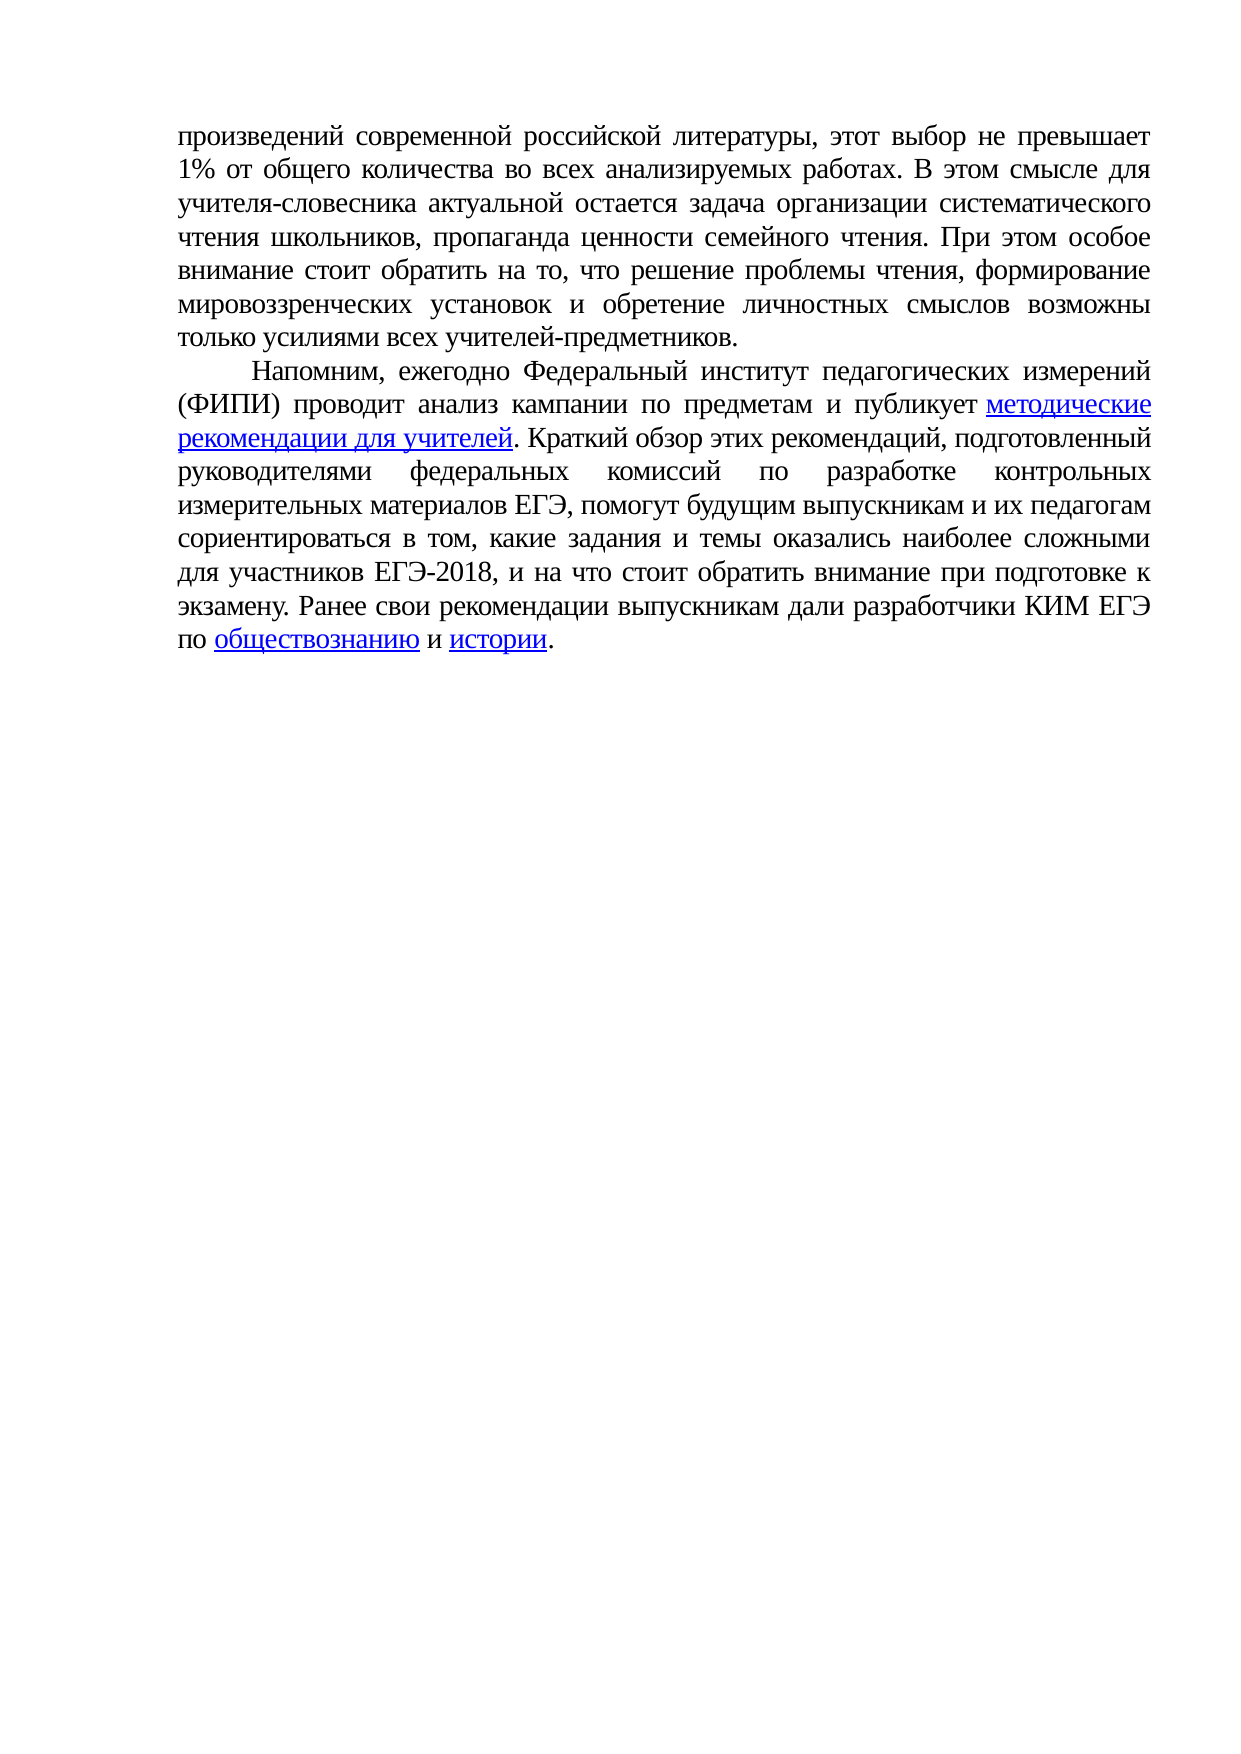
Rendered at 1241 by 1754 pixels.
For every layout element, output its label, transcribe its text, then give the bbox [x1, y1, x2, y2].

text произведений современной российской литературы, этот выбор не превышает 1% от общего количества во всех анализируемых работах. В этом смысле для учителя-словесника актуальной остается задача организации систематического чтения школьников, пропаганда ценности семейного чтения. При этом особое внимание стоит обратить на то, что решение проблемы чтения, формирование мировоззренческих установок и обретение личностных смыслов возможны только усилиями всех учителей-предметников. [177, 118, 1152, 353]
text Напомним, ежегодно Федеральный институт педагогических измерений (ФИПИ) проводит анализ кампании по предметам и публикует методические рекомендации для учителей. Краткий обзор этих рекомендаций, подготовленный руководителями федеральных комиссий по разработке контрольных измерительных материалов ЕГЭ, помогут будущим выпускникам и их педагогам сориентироваться в том, какие задания и темы оказались наиболее сложными для участников ЕГЭ-2018, и на что стоит обратить внимание при подготовке к экзамену. Ранее свои рекомендации выпускникам дали разработчики КИМ ЕГЭ по обществознанию и истории. [177, 353, 1152, 655]
